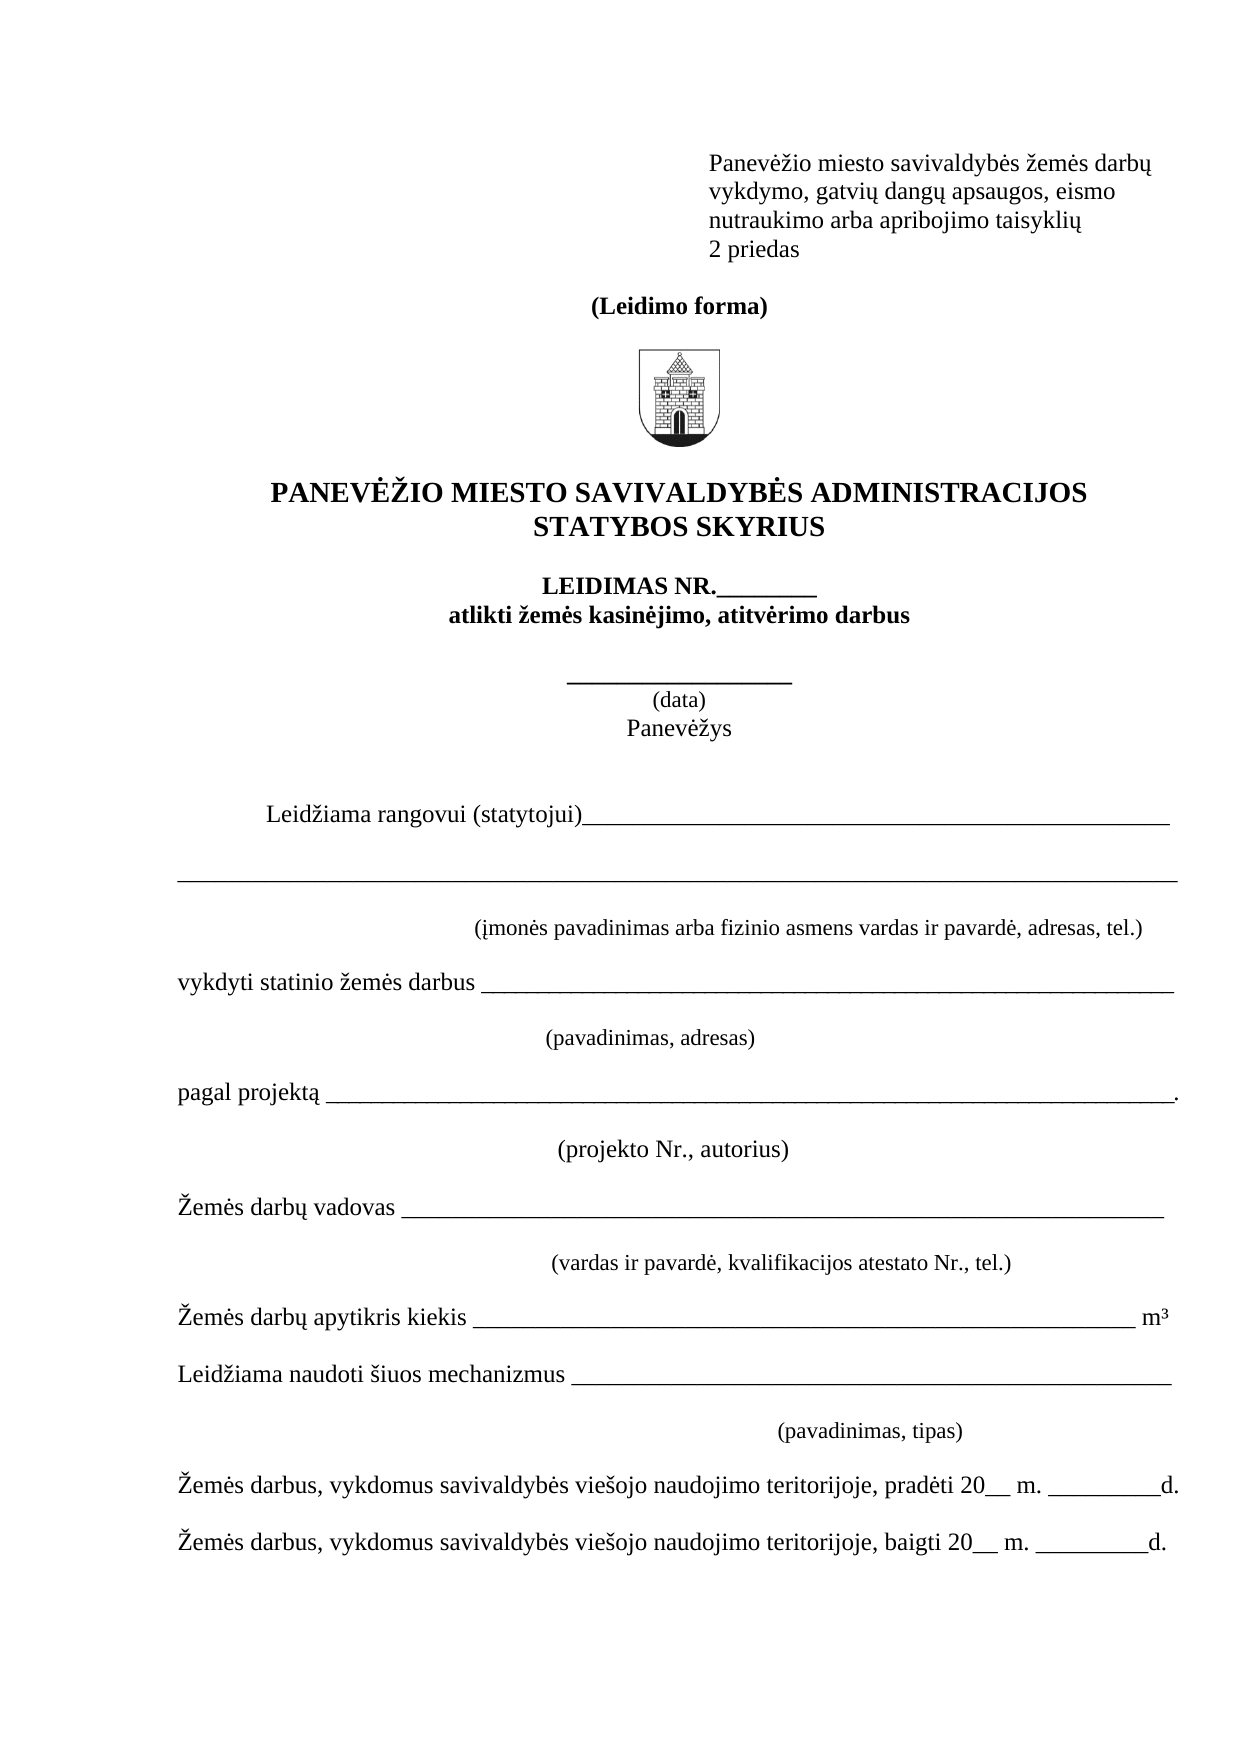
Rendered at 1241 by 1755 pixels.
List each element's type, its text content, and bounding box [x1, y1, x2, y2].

text vykdymo, gatvių dangų apsaugos, eismo [709, 176, 1181, 205]
text Žemės darbus, vykdomus savivaldybės viešojo naudojimo teritorijoje, pradėti 20__ m. _________d. [177, 1470, 1181, 1498]
text __________________ [177, 658, 1181, 686]
text (projekto Nr., autorius) [551, 1134, 1181, 1163]
text Žemės darbų apytikris kiekis _____________________________________________________ m³ [177, 1302, 1181, 1331]
text STATYBOS SKYRIUS [177, 509, 1181, 543]
text Žemės darbus, vykdomus savivaldybės viešojo naudojimo teritorijoje, baigti 20__ m. _________d. [177, 1527, 1181, 1556]
text ________________________________________________________________________________ [177, 856, 1181, 885]
text Leidžiama naudoti šiuos mechanizmus ________________________________________________ [177, 1359, 1181, 1388]
text (pavadinimas, tipas) [702, 1417, 1181, 1443]
text atlikti žemės kasinėjimo, atitvėrimo darbus [177, 600, 1181, 629]
text Leidžiama rangovui (statytojui)_______________________________________________ [177, 799, 1181, 828]
text (data) [177, 686, 1181, 713]
text nutraukimo arba apribojimo taisyklių [709, 205, 1181, 234]
text vykdyti statinio žemės darbus ______________________________________________________________ [177, 967, 1181, 995]
text LEIDIMAS NR.________ [177, 571, 1181, 600]
text (Leidimo forma) [177, 291, 1181, 320]
text (pavadinimas, adresas) [539, 1024, 1181, 1051]
text (vardas ir pavardė, kvalifikacijos atestato Nr., tel.) [545, 1249, 1181, 1276]
text 2 priedas [709, 234, 1181, 263]
text Žemės darbų vadovas _____________________________________________________________ [177, 1192, 1181, 1221]
text (įmonės pavadinimas arba fizinio asmens vardas ir pavardė, adresas, tel.) [468, 914, 1181, 940]
text Panevėžio miesto savivaldybės žemės darbų [709, 148, 1181, 176]
text pagal projektą ____________________________________________________________________________. [177, 1077, 1181, 1106]
text Panevėžys [177, 713, 1181, 741]
text PANEVĖŽIO MIESTO SAVIVALDYBĖS ADMINISTRACIJOS [177, 476, 1181, 509]
